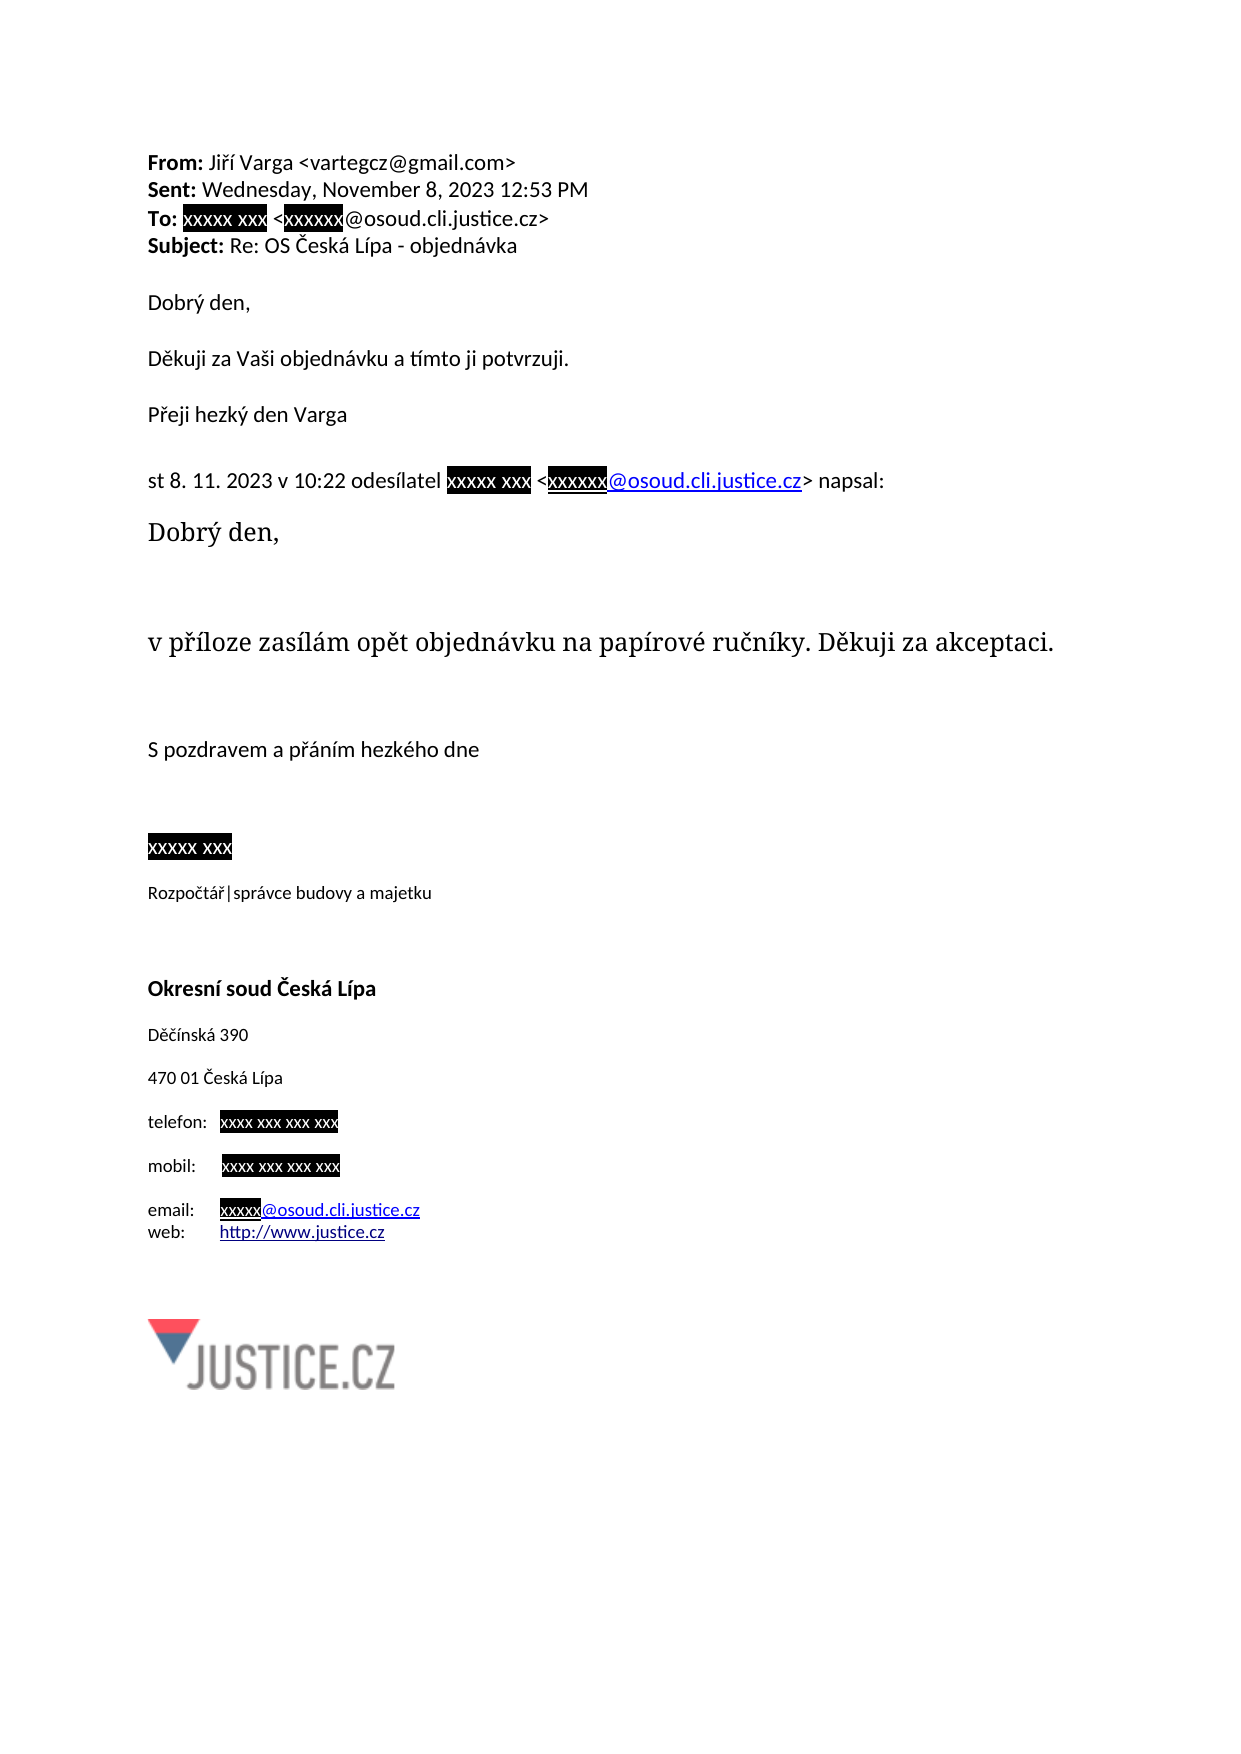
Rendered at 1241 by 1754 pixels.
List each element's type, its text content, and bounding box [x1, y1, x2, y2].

text From: Jiří Varga <vartegcz@gmail.com> Sent: Wednesday, November 8, 2023 12:53 PM To: xxxxx xxx <xxxxxx@osoud.cli.justice.cz> Subject: Re: OS Česká Lípa - objednávka [148, 148, 1093, 260]
text Dobrý den, [148, 515, 1093, 549]
text mobil: xxxx xxx xxx xxx [148, 1154, 1093, 1177]
text Děčínská 390 [148, 1023, 1093, 1046]
text Okresní soud Česká Lípa [148, 974, 1093, 1002]
text st 8. 11. 2023 v 10:22 odesílatel xxxxx xxx <xxxxxx@osoud.cli.justice.cz> napsal: [148, 466, 1093, 494]
text S pozdravem a přáním hezkého dne [148, 735, 1093, 763]
text telefon: xxxx xxx xxx xxx [148, 1110, 1093, 1133]
text Děkuji za Vaši objednávku a tímto ji potvrzuji. [148, 344, 1093, 372]
text Dobrý den, [148, 288, 1093, 316]
text v příloze zasílám opět objednávku na papírové ručníky. Děkuji za akceptaci. [148, 625, 1093, 659]
text xxxxx xxx [148, 832, 1093, 860]
text email: xxxxx@osoud.cli.justice.cz web: http://www.justice.cz [148, 1198, 1093, 1243]
text Přeji hezký den Varga [148, 400, 1093, 428]
text Rozpočtář|správce budovy a majetku [148, 881, 1093, 904]
text 470 01 Česká Lípa [148, 1066, 1093, 1089]
